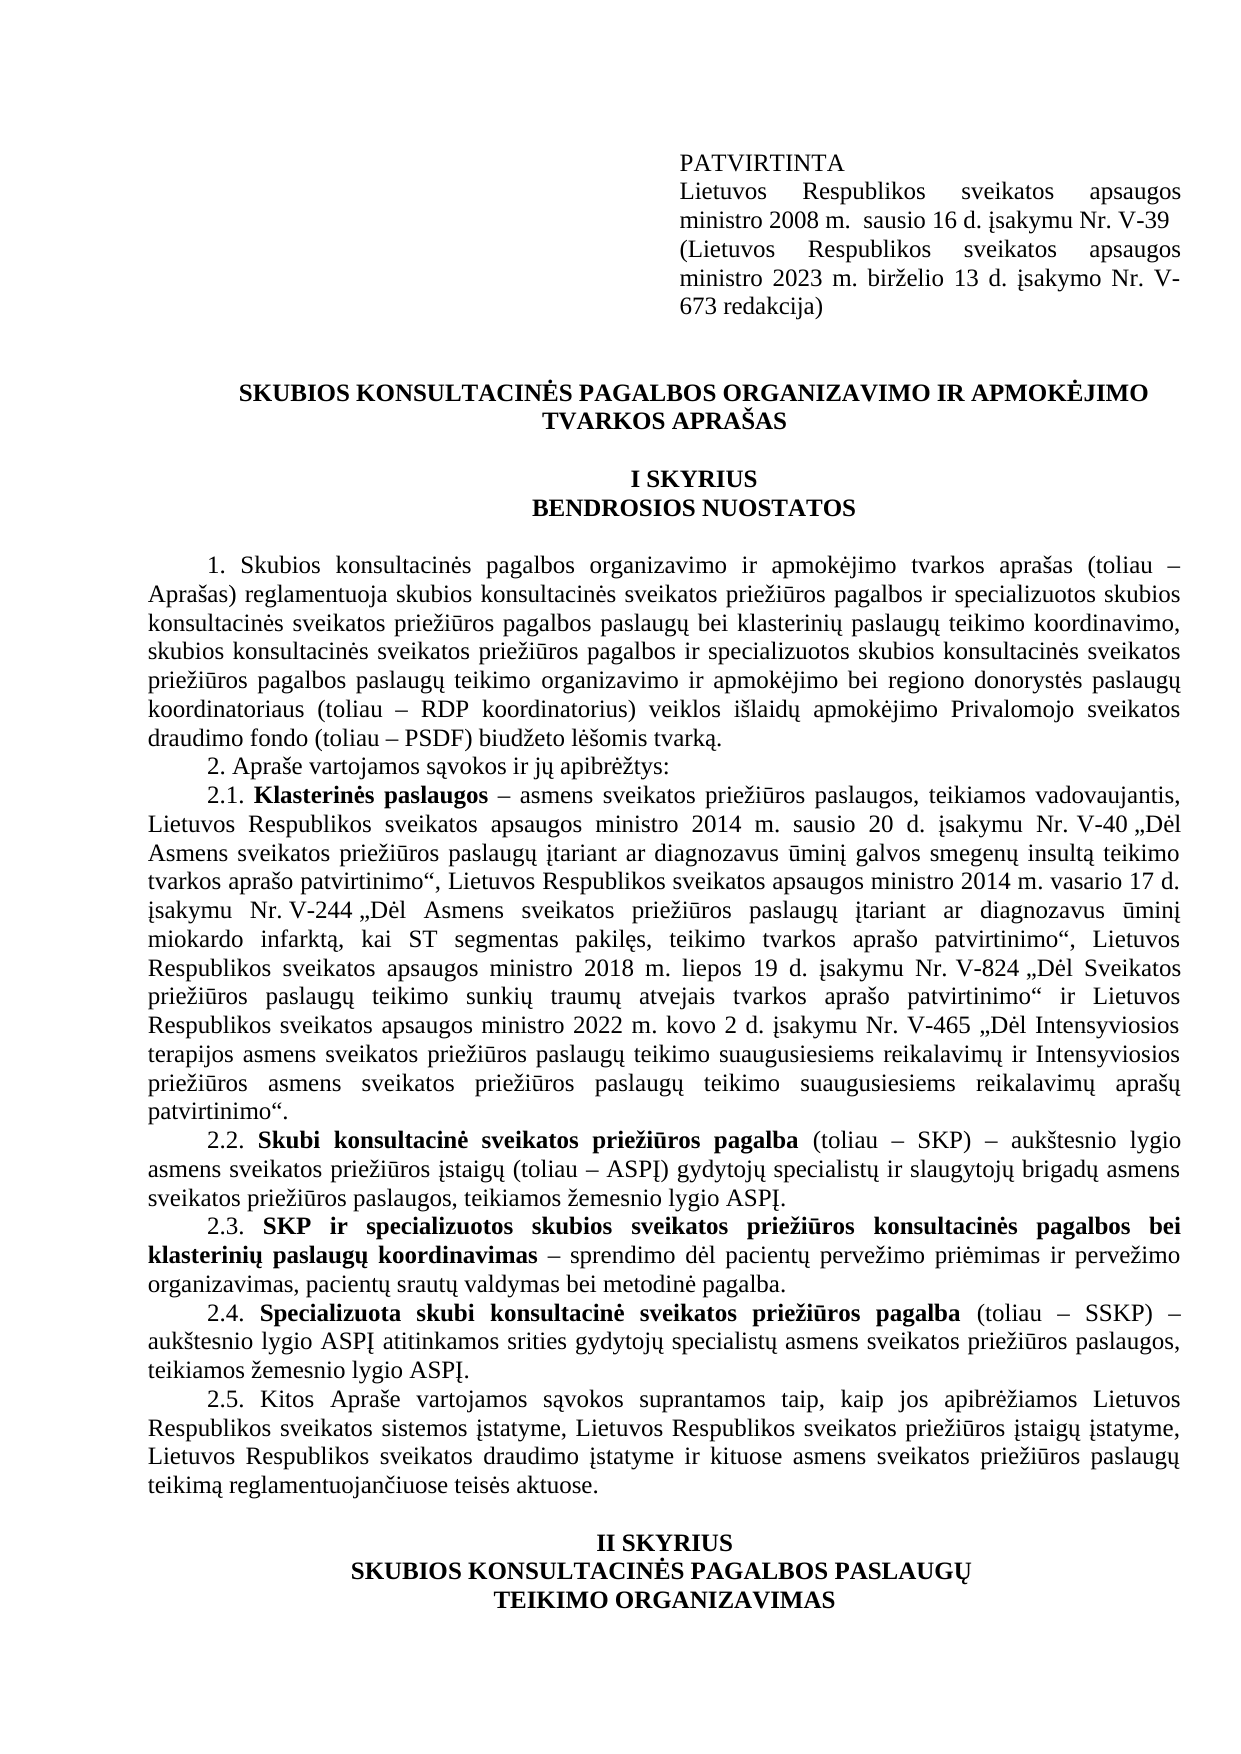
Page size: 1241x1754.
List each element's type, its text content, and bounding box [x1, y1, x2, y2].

text 2.4. Specializuota skubi konsultacinė sveikatos priežiūros pagalba (toliau – SSKP) – aukštesnio lygio ASPĮ atitinkamos srities gydytojų specialistų asmens sveikatos priežiūros paslaugos, teikiamos žemesnio lygio ASPĮ. [148, 1298, 1181, 1384]
text 2.3. SKP ir specializuotos skubios sveikatos priežiūros konsultacinės pagalbos bei klasterinių paslaugų koordinavimas – sprendimo dėl pacientų pervežimo priėmimas ir pervežimo organizavimas, pacientų srautų valdymas bei metodinė pagalba. [148, 1211, 1181, 1298]
text TEIKIMO ORGANIZAVIMAS [148, 1585, 1181, 1614]
text SKUBIOS KONSULTACINĖS PAGALBOS PASLAUGŲ [148, 1556, 1181, 1585]
text SKUBIOS KONSULTACINĖS PAGALBOS ORGANIZAVIMO IR APMOKĖJIMO TVARKOS APRAŠAS [148, 378, 1181, 435]
text II SKYRIUS [148, 1528, 1181, 1556]
text BENDROSIOS NUOSTATOS [148, 493, 1181, 521]
text 2.5. Kitos Apraše vartojamos sąvokos suprantamos taip, kaip jos apibrėžiamos Lietuvos Respublikos sveikatos sistemos įstatyme, Lietuvos Respublikos sveikatos priežiūros įstaigų įstatyme, Lietuvos Respublikos sveikatos draudimo įstatyme ir kituose asmens sveikatos priežiūros paslaugų teikimą reglamentuojančiuose teisės aktuose. [148, 1384, 1181, 1499]
text Lietuvos Respublikos sveikatos apsaugos ministro 2008 m. sausio 16 d. įsakymu Nr. V-39 [679, 176, 1181, 234]
text I SKYRIUS [148, 464, 1181, 493]
text PATVIRTINTA [679, 148, 1181, 176]
text (Lietuvos Respublikos sveikatos apsaugos ministro 2023 m. birželio 13 d. įsakymo Nr. V-673 redakcija) [679, 234, 1181, 320]
text 2.2. Skubi konsultacinė sveikatos priežiūros pagalba (toliau – SKP) – aukštesnio lygio asmens sveikatos priežiūros įstaigų (toliau – ASPĮ) gydytojų specialistų ir slaugytojų brigadų asmens sveikatos priežiūros paslaugos, teikiamos žemesnio lygio ASPĮ. [148, 1125, 1181, 1211]
text 2.1. Klasterinės paslaugos – asmens sveikatos priežiūros paslaugos, teikiamos vadovaujantis, Lietuvos Respublikos sveikatos apsaugos ministro 2014 m. sausio 20 d. įsakymu Nr. V-40 „Dėl Asmens sveikatos priežiūros paslaugų įtariant ar diagnozavus ūminį galvos smegenų insultą teikimo tvarkos aprašo patvirtinimo“, Lietuvos Respublikos sveikatos apsaugos ministro 2014 m. vasario 17 d. įsakymu Nr. V-244 „Dėl Asmens sveikatos priežiūros paslaugų įtariant ar diagnozavus ūminį miokardo infarktą, kai ST segmentas pakilęs, teikimo tvarkos aprašo patvirtinimo“, Lietuvos Respublikos sveikatos apsaugos ministro 2018 m. liepos 19 d. įsakymu Nr. V-824 „Dėl Sveikatos priežiūros paslaugų teikimo sunkių traumų atvejais tvarkos aprašo patvirtinimo“ ir Lietuvos Respublikos sveikatos apsaugos ministro 2022 m. kovo 2 d. įsakymu Nr. V-465 „Dėl Intensyviosios terapijos asmens sveikatos priežiūros paslaugų teikimo suaugusiesiems reikalavimų ir Intensyviosios priežiūros asmens sveikatos priežiūros paslaugų teikimo suaugusiesiems reikalavimų aprašų patvirtinimo“. [148, 780, 1181, 1125]
text 1. Skubios konsultacinės pagalbos organizavimo ir apmokėjimo tvarkos aprašas (toliau – Aprašas) reglamentuoja skubios konsultacinės sveikatos priežiūros pagalbos ir specializuotos skubios konsultacinės sveikatos priežiūros pagalbos paslaugų bei klasterinių paslaugų teikimo koordinavimo, skubios konsultacinės sveikatos priežiūros pagalbos ir specializuotos skubios konsultacinės sveikatos priežiūros pagalbos paslaugų teikimo organizavimo ir apmokėjimo bei regiono donorystės paslaugų koordinatoriaus (toliau – RDP koordinatorius) veiklos išlaidų apmokėjimo Privalomojo sveikatos draudimo fondo (toliau – PSDF) biudžeto lėšomis tvarką. [148, 550, 1181, 751]
text 2. Apraše vartojamos sąvokos ir jų apibrėžtys: [148, 751, 1181, 780]
